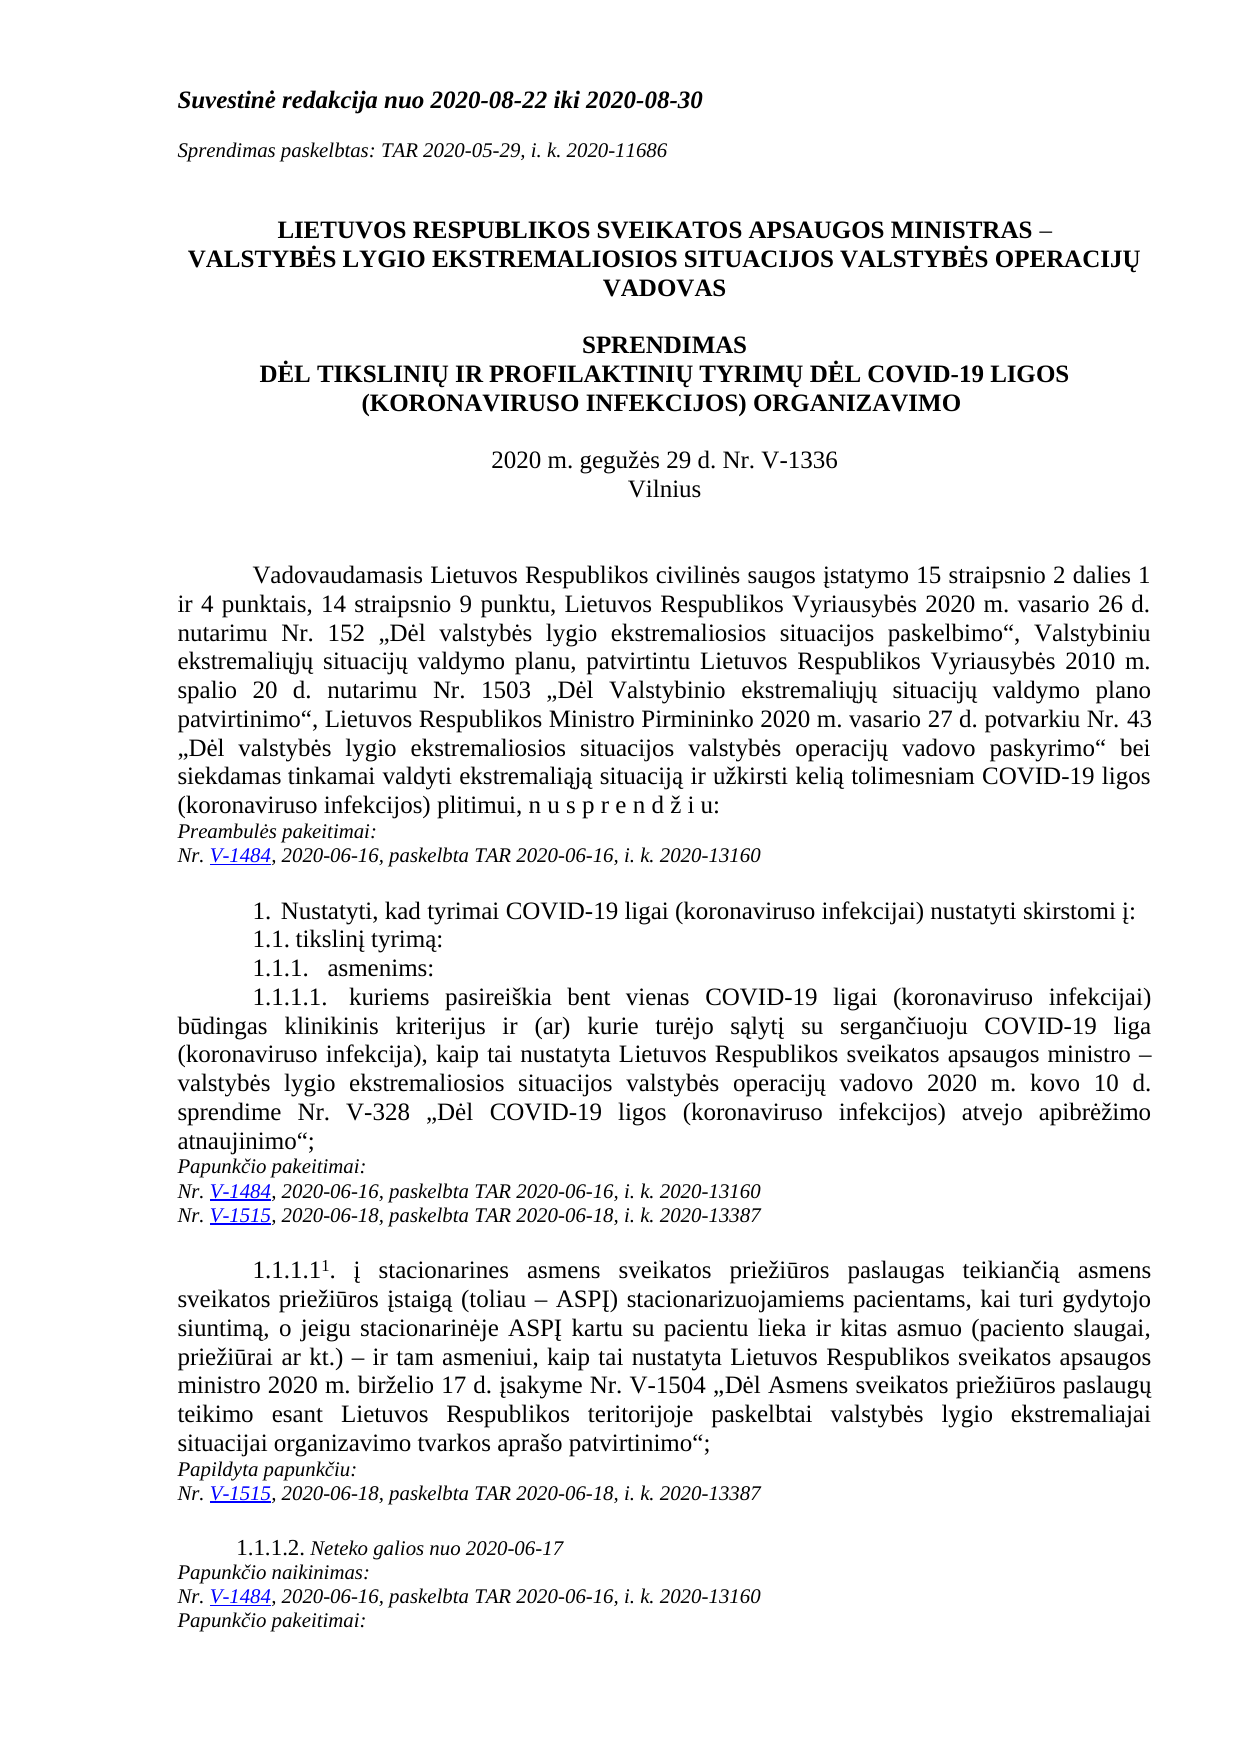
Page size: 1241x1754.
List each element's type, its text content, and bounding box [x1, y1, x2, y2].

text 1.1.1.2. Neteko galios nuo 2020-06-17 [177, 1533, 1152, 1560]
text 1.1.1.1. kuriems pasireiškia bent vienas COVID-19 ligai (koronaviruso infekcijai) būdingas klinikinis kriterijus ir (ar) kurie turėjo sąlytį su sergančiuoju COVID-19 liga (koronaviruso infekcija), kaip tai nustatyta Lietuvos Respublikos sveikatos apsaugos ministro – valstybės lygio ekstremaliosios situacijos valstybės operacijų vadovo 2020 m. kovo 10 d. sprendime Nr. V-328 „Dėl COVID-19 ligos (koronaviruso infekcijos) atvejo apibrėžimo atnaujinimo“; [177, 982, 1152, 1154]
text Nr. V-1515, 2020-06-18, paskelbta TAR 2020-06-18, i. k. 2020-13387 [177, 1203, 1152, 1227]
text VALSTYBĖS LYGIO EKSTREMALIOSIOS SITUACIJOS VALSTYBĖS OPERACIJŲ VADOVAS [177, 244, 1152, 301]
text Papunkčio pakeitimai: [177, 1154, 1152, 1178]
text Nr. V-1515, 2020-06-18, paskelbta TAR 2020-06-18, i. k. 2020-13387 [177, 1481, 1152, 1505]
text Papunkčio naikinimas: [177, 1560, 1152, 1584]
text SPRENDIMAS [177, 330, 1152, 359]
text Nr. V-1484, 2020-06-16, paskelbta TAR 2020-06-16, i. k. 2020-13160 [177, 1584, 1152, 1608]
text Sprendimas paskelbtas: TAR 2020-05-29, i. k. 2020-11686 [177, 138, 1152, 162]
text 1.1. tikslinį tyrimą: [177, 924, 1152, 953]
text LIETUVOS RESPUBLIKOS SVEIKATOS APSAUGOS MINISTRAS – [177, 215, 1152, 244]
text 1.1.1. asmenims: [177, 953, 1152, 982]
text Nr. V-1484, 2020-06-16, paskelbta TAR 2020-06-16, i. k. 2020-13160 [177, 1178, 1152, 1203]
text 1. Nustatyti, kad tyrimai COVID-19 ligai (koronaviruso infekcijai) nustatyti skirstomi į: [177, 896, 1152, 924]
text 1.1.1.11. į stacionarines asmens sveikatos priežiūros paslaugas teikiančią asmens sveikatos priežiūros įstaigą (toliau – ASPĮ) stacionarizuojamiems pacientams, kai turi gydytojo siuntimą, o jeigu stacionarinėje ASPĮ kartu su pacientu lieka ir kitas asmuo (paciento slaugai, priežiūrai ar kt.) – ir tam asmeniui, kaip tai nustatyta Lietuvos Respublikos sveikatos apsaugos ministro 2020 m. birželio 17 d. įsakyme Nr. V-1504 „Dėl Asmens sveikatos priežiūros paslaugų teikimo esant Lietuvos Respublikos teritorijoje paskelbtai valstybės lygio ekstremaliajai situacijai organizavimo tvarkos aprašo patvirtinimo“; [177, 1255, 1152, 1457]
text Suvestinė redakcija nuo 2020-08-22 iki 2020-08-30 [177, 85, 1152, 114]
text DĖL TIKSLINIŲ IR PROFILAKTINIŲ TYRIMŲ DĖL COVID-19 LIGOS (KORONAVIRUSO INFEKCIJOS) ORGANIZAVIMO [177, 359, 1152, 416]
text Vadovaudamasis Lietuvos Respublikos civilinės saugos įstatymo 15 straipsnio 2 dalies 1 ir 4 punktais, 14 straipsnio 9 punktu, Lietuvos Respublikos Vyriausybės 2020 m. vasario 26 d. nutarimu Nr. 152 „Dėl valstybės lygio ekstremaliosios situacijos paskelbimo“, Valstybiniu ekstremaliųjų situacijų valdymo planu, patvirtintu Lietuvos Respublikos Vyriausybės 2010 m. spalio 20 d. nutarimu Nr. 1503 „Dėl Valstybinio ekstremaliųjų situacijų valdymo plano patvirtinimo“, Lietuvos Respublikos Ministro Pirmininko 2020 m. vasario 27 d. potvarkiu Nr. 43 „Dėl valstybės lygio ekstremaliosios situacijos valstybės operacijų vadovo paskyrimo“ bei siekdamas tinkamai valdyti ekstremaliąją situaciją ir užkirsti kelią tolimesniam COVID-19 ligos (koronaviruso infekcijos) plitimui, n u s p r e n d ž i u: [177, 560, 1152, 819]
text Papildyta papunkčiu: [177, 1457, 1152, 1481]
text Nr. V-1484, 2020-06-16, paskelbta TAR 2020-06-16, i. k. 2020-13160 [177, 843, 1152, 867]
text Papunkčio pakeitimai: [177, 1608, 1152, 1632]
text Vilnius [177, 474, 1152, 503]
text 2020 m. gegužės 29 d. Nr. V-1336 [177, 445, 1152, 474]
text Preambulės pakeitimai: [177, 819, 1152, 843]
